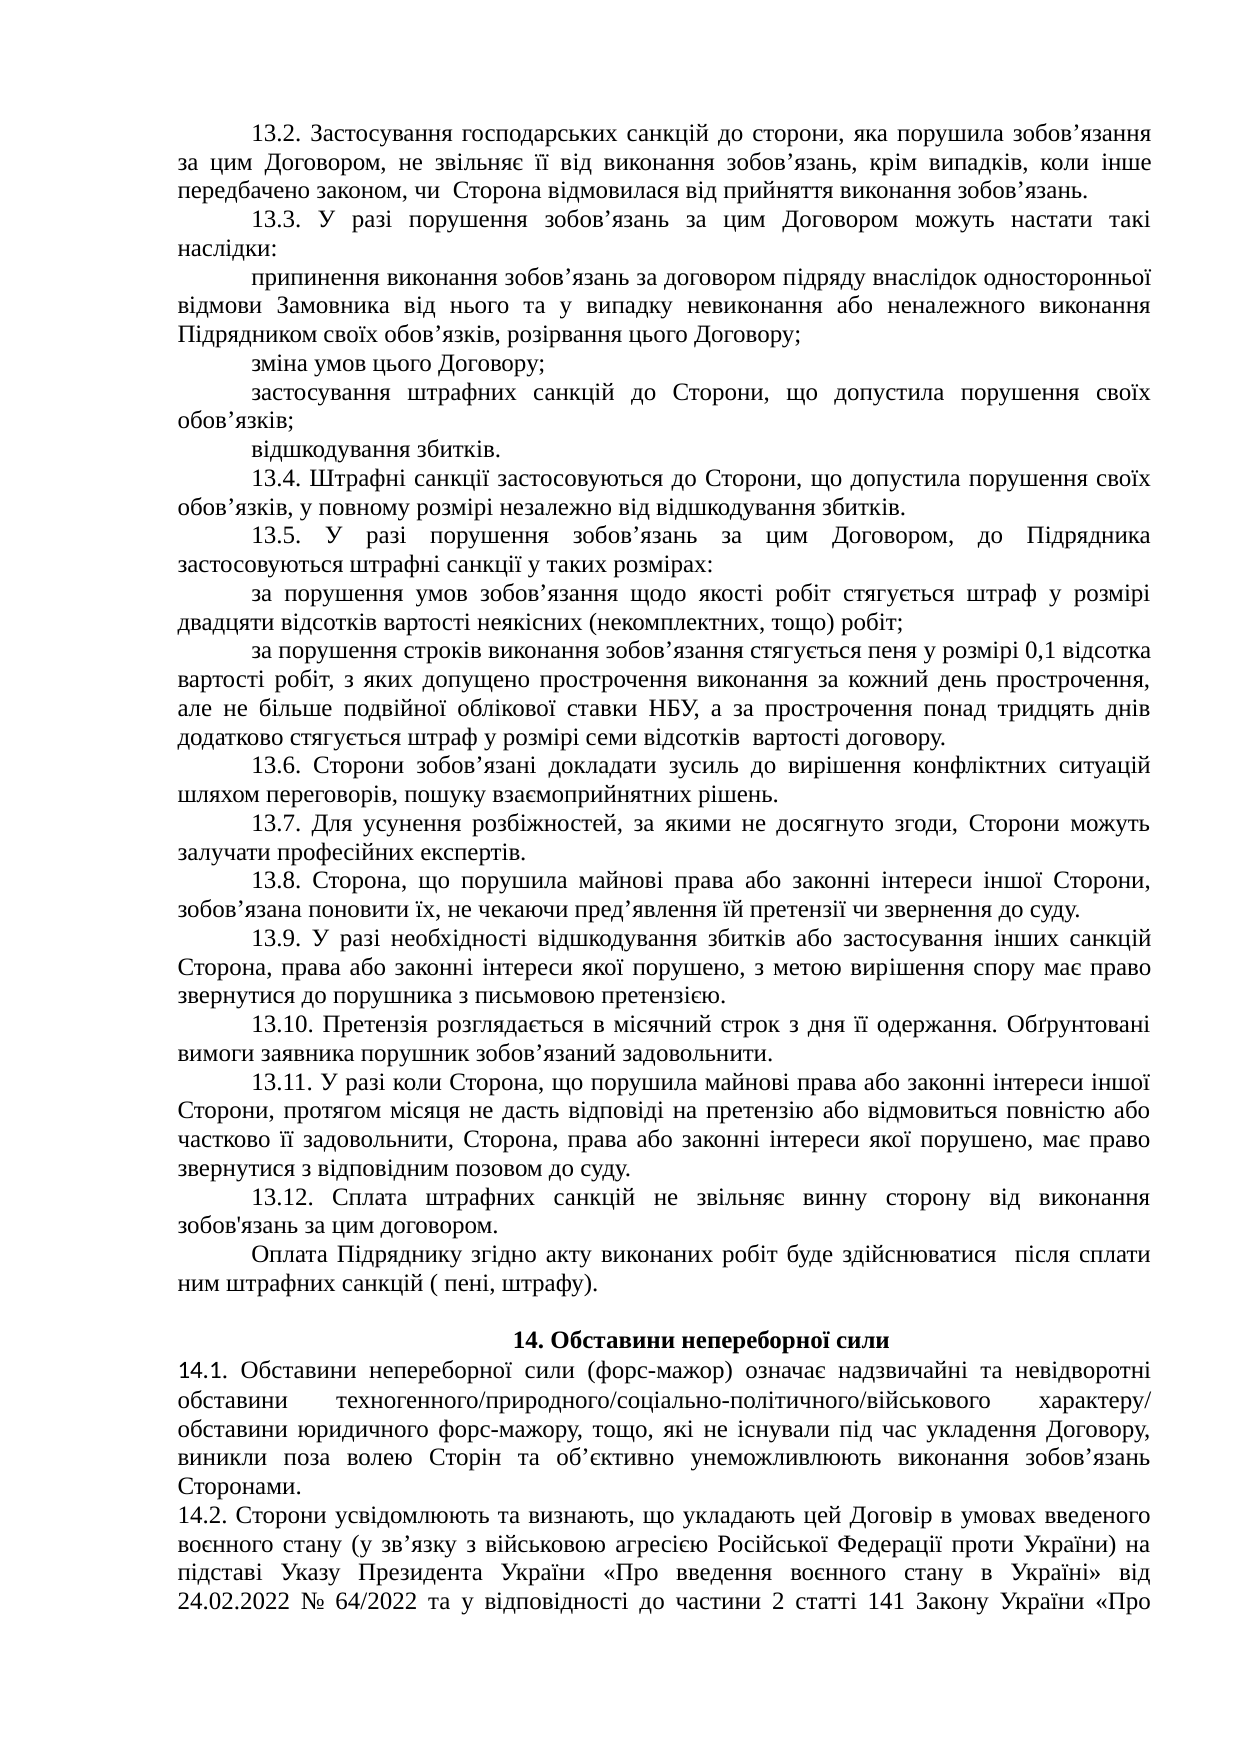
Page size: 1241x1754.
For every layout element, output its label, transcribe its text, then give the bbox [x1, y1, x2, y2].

text 13.12. Сплата штрафних санкцій не звільняє винну сторону від виконання зобов'язань за цим договором. [177, 1182, 1152, 1239]
text вiдшкодування збиткiв. [177, 434, 1152, 463]
text 13.3. У разi порушення зобов’язань за цим Договором можуть настати такi наслiдки: [177, 204, 1152, 262]
text 13.5. У разі порушення зобов’язань за цим Договором, до Підрядника застосовуються штрафні санкції у таких розмірах: [177, 521, 1152, 578]
text 13.4. Штрафні санкції застосовуються до Сторони, що допустила порушення своїх обов’язків, у повному розмiрi незалежно вiд вiдшкодування збиткiв. [177, 463, 1152, 521]
text 14.1. Обставини непереборної сили (форс-мажор) означає надзвичайні та невідворотні обставини техногенного/природного/соціально-політичного/військового характеру/ обставини юридичного форс-мажору, тощо, які не існували під час укладення Договору, виникли поза волею Сторін та об’єктивно унеможливлюють виконання зобов’язань Сторонами. [177, 1354, 1152, 1500]
text 13.8. Сторона, що порушила майновi права або законнi iнтереси iншої Сторони, зобов’язана поновити їх, не чекаючи пред’явлення їй претензiї чи звернення до суду. [177, 866, 1152, 923]
text за порушення строків виконання зобов’язання стягується пеня у розмірі 0,1 відсотка вартості робіт, з яких допущено прострочення виконання за кожний день прострочення, але не більше подвійної облікової ставки НБУ, а за прострочення понад тридцять днів додатково стягується штраф у розмірі семи відсотків вартості договору. [177, 636, 1152, 751]
text за порушення умов зобов’язання щодо якості робіт стягується штраф у розмірі двадцяти відсотків вартості неякісних (некомплектних, тощо) робіт; [177, 578, 1152, 636]
text Оплата Підряднику згідно акту виконаних робіт буде здійснюватися після сплати ним штрафних санкцій ( пені, штрафу). [177, 1239, 1152, 1297]
text 13.6. Сторони зобов’язанi докладати зусиль до вирiшення конфлiктних ситуацiй шляхом переговорiв, пошуку взаємоприйнятних рiшень. [177, 751, 1152, 808]
text змiна умов цього Договору; [177, 348, 1152, 377]
text 13.2. Застосування господарських санкцiй до сторони, яка порушила зобов’язання за цим Договором, не звiльняє її вiд виконання зобов’язань, крiм випадкiв, коли iнше передбачено законом, чи Сторона вiдмовилася вiд прийняття виконання зобов’язань. [177, 118, 1152, 204]
text 14. Обставини непереборної сили [177, 1326, 1152, 1354]
text 14.2. Сторони усвідомлюють та визнають, що укладають цей Договір в умовах введеного воєнного стану (у зв’язку з військовою агресією Російської Федерації проти України) на підставі Указу Президента України «Про введення воєнного стану в Україні» від 24.02.2022 № 64/2022 та у відповідності до частини 2 статті 141 Закону України «Про [177, 1500, 1152, 1615]
text припинення виконання зобов’язань за договором пiдряду внаслiдок односторонньої вiдмови Замовника вiд нього та у випадку невиконання або неналежного виконання Підрядником своїх обов’язків, розiрвання цього Договору; [177, 262, 1152, 348]
text 13.7. Для усунення розбiжностей, за якими не досягнуто згоди, Сторони можуть залучати професiйних експертiв. [177, 808, 1152, 866]
text 13.9. У разi необхiдностi вiдшкодування збиткiв або застосування iнших санкцiй Сторона, права або законнi iнтереси якої порушено, з метою вирiшення спору має право звернутися до порушника з письмовою претензiєю. [177, 923, 1152, 1009]
text 13.11. У разi коли Сторона, що порушила майновi права або законнi iнтереси iншої Сторони, протягом мiсяця не дасть вiдповiдi на претензiю або вiдмовиться повнiстю або частково її задовольнити, Сторона, права або законнi iнтереси якої порушено, має право звернутися з вiдповiдним позовом до суду. [177, 1067, 1152, 1182]
text застосування штрафних санкцій до Сторони, що допустила порушення своїх обов’язків; [177, 377, 1152, 434]
text 13.10. Претензiя розглядається в мiсячний строк з дня її одержання. Обґрунтованi вимоги заявника порушник зобов’язаний задовольнити. [177, 1009, 1152, 1067]
